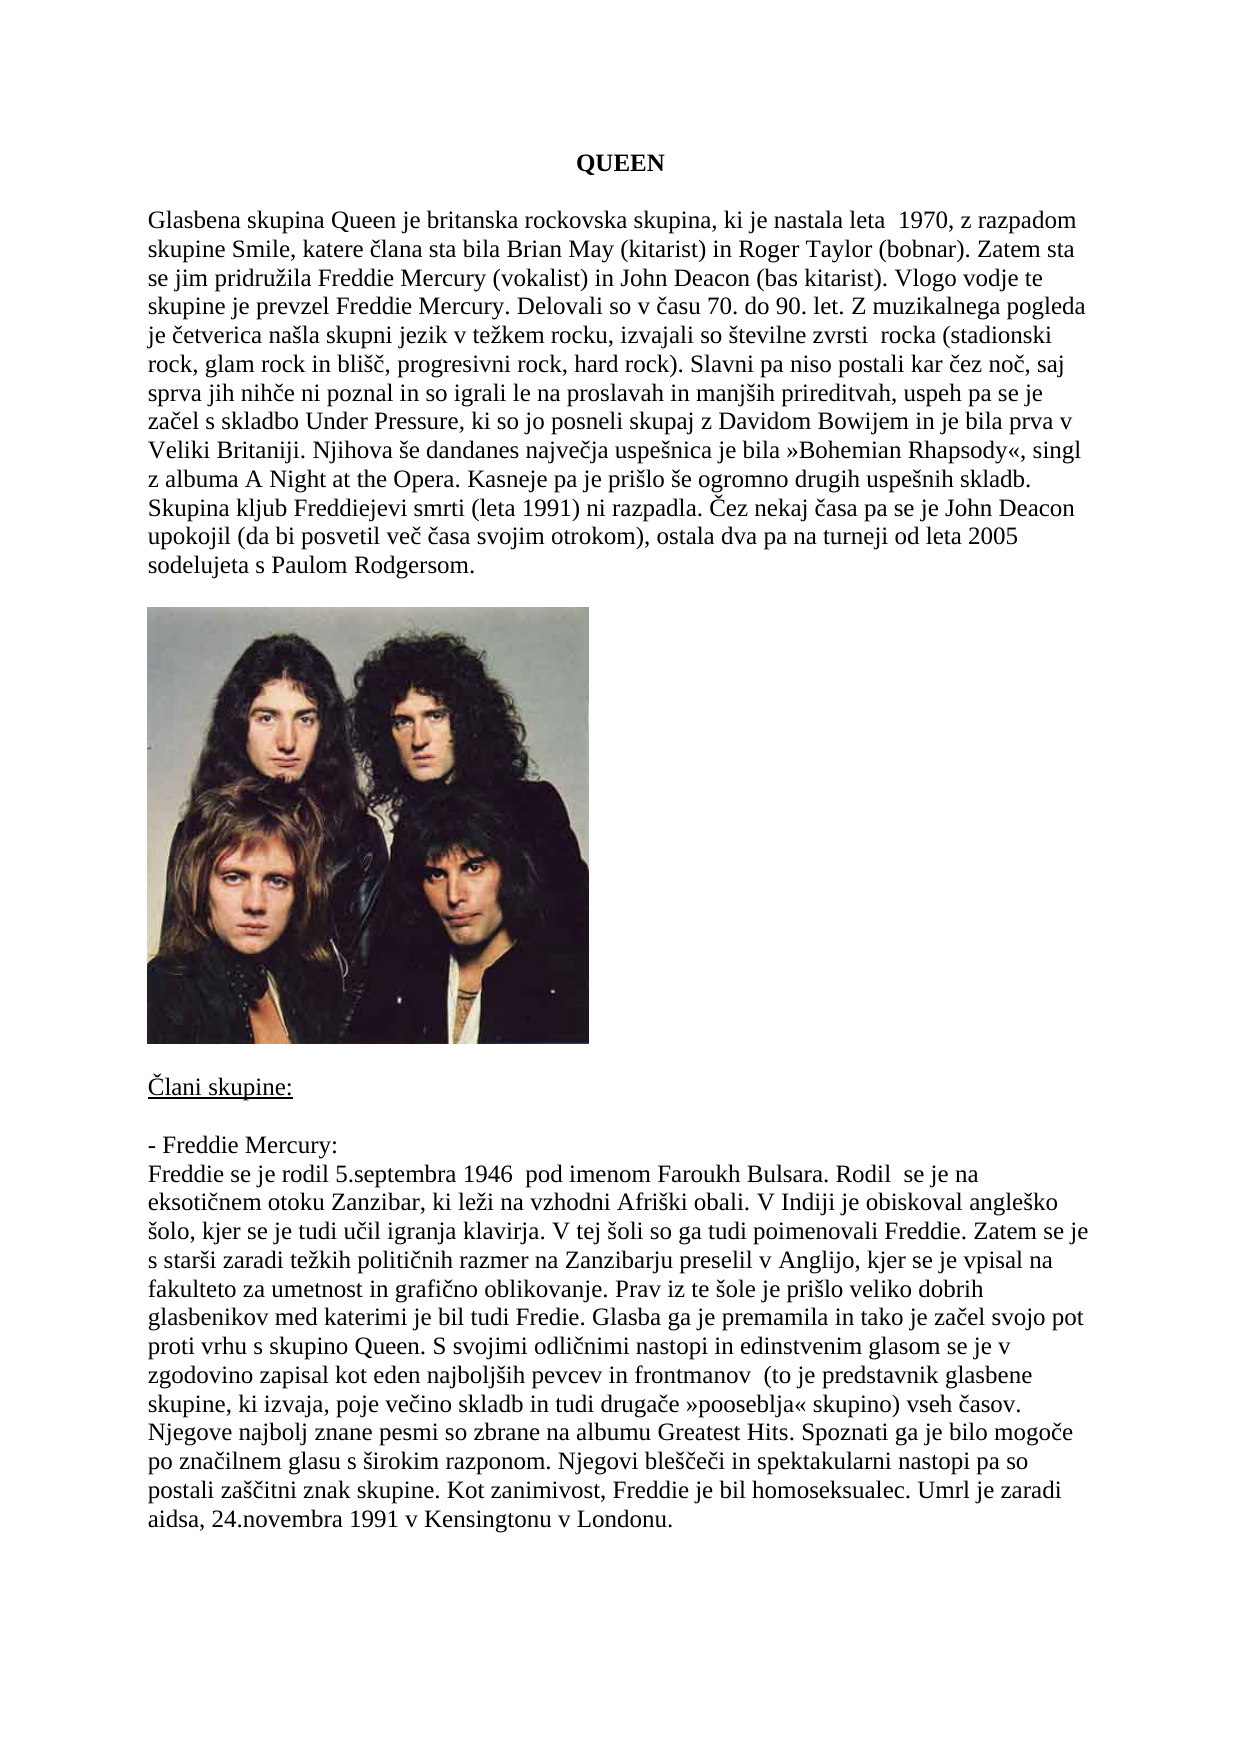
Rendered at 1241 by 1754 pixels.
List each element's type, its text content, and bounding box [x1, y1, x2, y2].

text QUEEN [148, 148, 1092, 176]
text Glasbena skupina Queen je britanska rockovska skupina, ki je nastala leta 1970, z razpadom skupine Smile, katere člana sta bila Brian May (kitarist) in Roger Taylor (bobnar). Zatem sta se jim pridružila Freddie Mercury (vokalist) in John Deacon (bas kitarist). Vlogo vodje te skupine je prevzel Freddie Mercury. Delovali so v času 70. do 90. let. Z muzikalnega pogleda je četverica našla skupni jezik v težkem rocku, izvajali so številne zvrsti rocka (stadionski rock, glam rock in blišč, progresivni rock, hard rock). Slavni pa niso postali kar čez noč, saj sprva jih nihče ni poznal in so igrali le na proslavah in manjših prireditvah, uspeh pa se je začel s skladbo Under Pressure, ki so jo posneli skupaj z Davidom Bowijem in je bila prva v Veliki Britaniji. Njihova še dandanes največja uspešnica je bila »Bohemian Rhapsody«, singl z albuma A Night at the Opera. Kasneje pa je prišlo še ogromno drugih uspešnih skladb. [148, 205, 1092, 493]
picture [147, 607, 589, 1044]
text Člani skupine: [148, 1072, 1092, 1101]
text Skupina kljub Freddiejevi smrti (leta 1991) ni razpadla. Čez nekaj časa pa se je John Deacon upokojil (da bi posvetil več časa svojim otrokom), ostala dva pa na turneji od leta 2005 sodelujeta s Paulom Rodgersom. [148, 493, 1092, 579]
text Freddie se je rodil 5.septembra 1946 pod imenom Faroukh Bulsara. Rodil se je na eksotičnem otoku Zanzibar, ki leži na vzhodni Afriški obali. V Indiji je obiskoval angleško šolo, kjer se je tudi učil igranja klavirja. V tej šoli so ga tudi poimenovali Freddie. Zatem se je s starši zaradi težkih političnih razmer na Zanzibarju preselil v Anglijo, kjer se je vpisal na fakulteto za umetnost in grafično oblikovanje. Prav iz te šole je prišlo veliko dobrih glasbenikov med katerimi je bil tudi Fredie. Glasba ga je premamila in tako je začel svojo pot proti vrhu s skupino Queen. S svojimi odličnimi nastopi in edinstvenim glasom se je v zgodovino zapisal kot eden najboljših pevcev in frontmanov (to je predstavnik glasbene skupine, ki izvaja, poje večino skladb in tudi drugače »pooseblja« skupino) vseh časov. Njegove najbolj znane pesmi so zbrane na albumu Greatest Hits. Spoznati ga je bilo mogoče po značilnem glasu s širokim razponom. Njegovi bleščeči in spektakularni nastopi pa so postali zaščitni znak skupine. Kot zanimivost, Freddie je bil homoseksualec. Umrl je zaradi aidsa, 24.novembra 1991 v Kensingtonu v Londonu. [148, 1159, 1092, 1532]
text - Freddie Mercury: [148, 1130, 1092, 1159]
